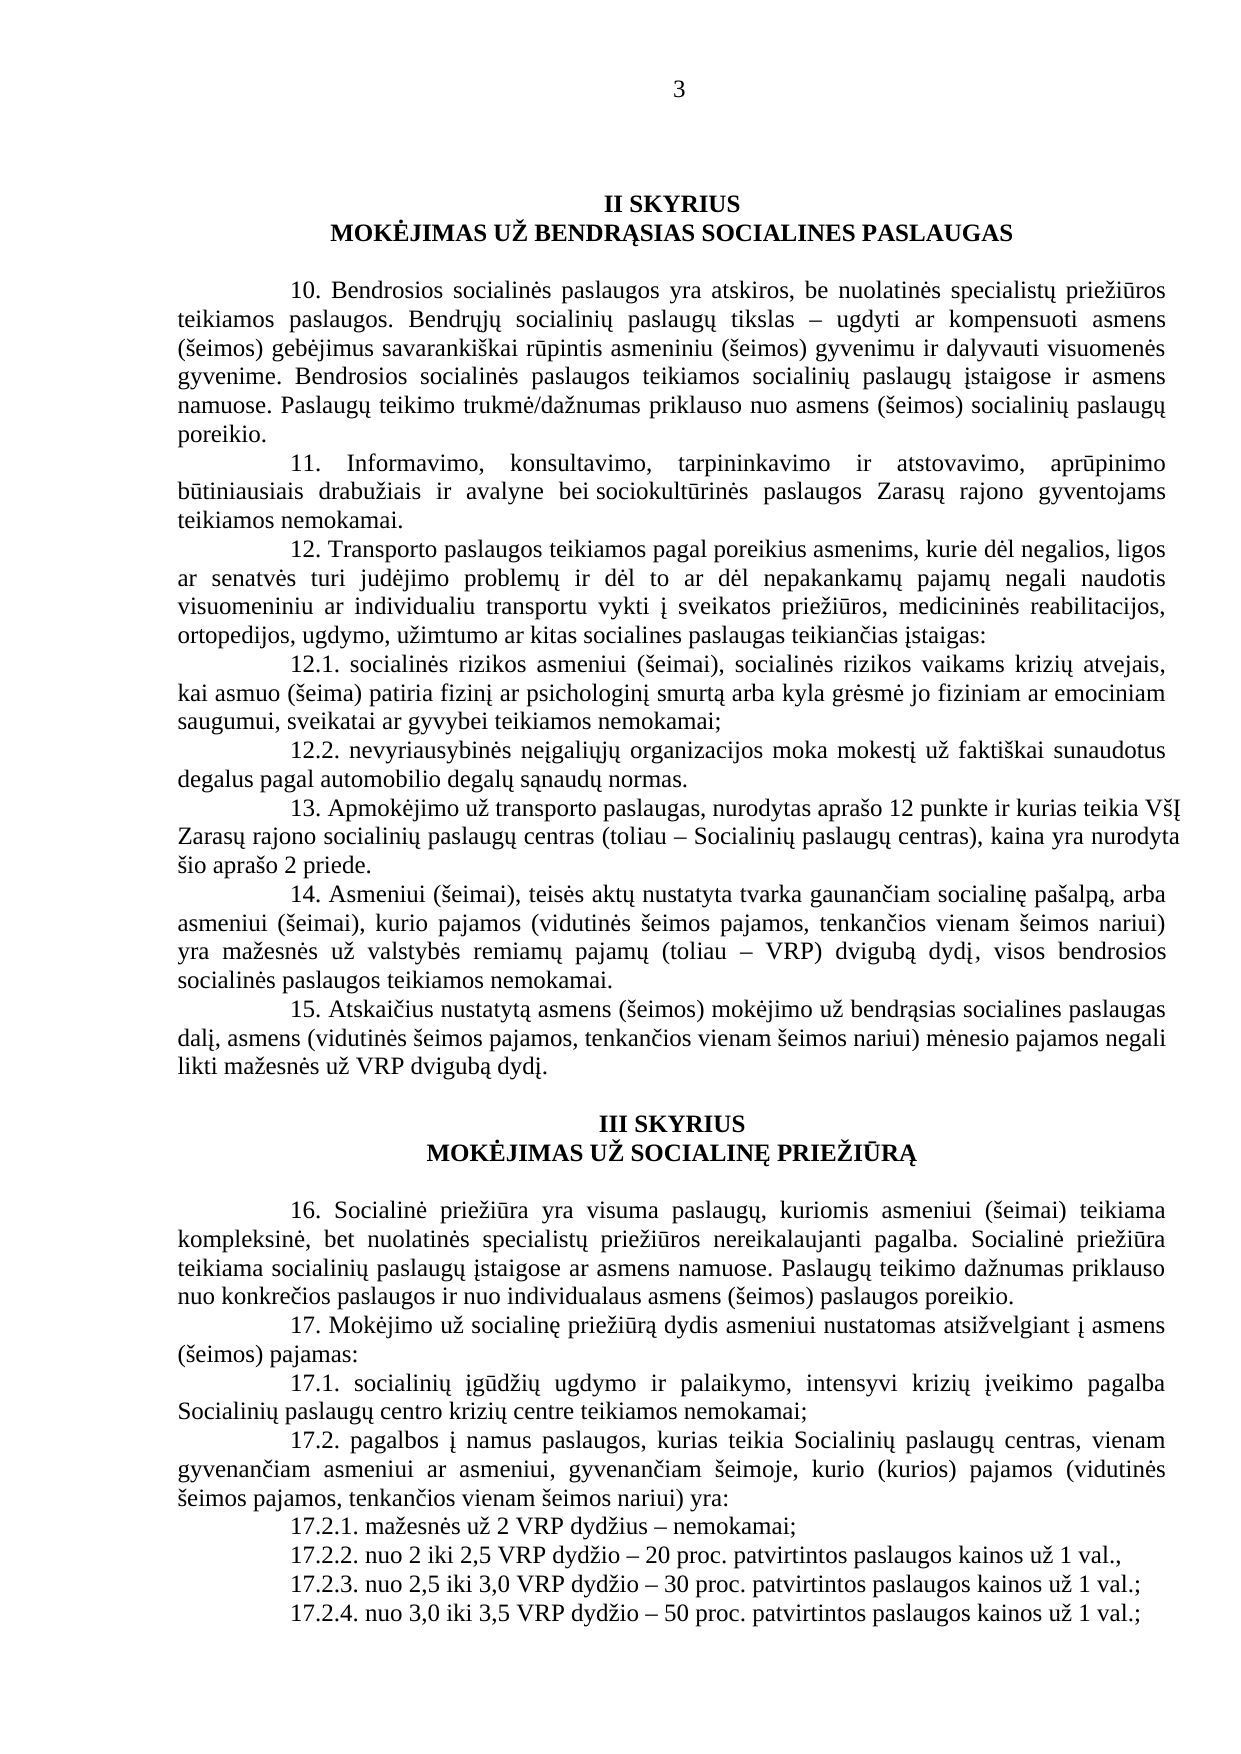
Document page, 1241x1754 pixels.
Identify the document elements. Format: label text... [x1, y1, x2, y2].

text 17.2.2. nuo 2 iki 2,5 VRP dydžio – 20 proc. patvirtintos paslaugos kainos už 1 val., [177, 1540, 1167, 1569]
text 15. Atskaičius nustatytą asmens (šeimos) mokėjimo už bendrąsias socialines paslaugas dalį, asmens (vidutinės šeimos pajamos, tenkančios vienam šeimos nariui) mėnesio pajamos negali likti mažesnės už VRP dvigubą dydį. [177, 994, 1167, 1080]
text II SKYRIUS [177, 189, 1167, 218]
text 17. Mokėjimo už socialinę priežiūrą dydis asmeniui nustatomas atsižvelgiant į asmens (šeimos) pajamas: [177, 1310, 1167, 1368]
text 12. Transporto paslaugos teikiamos pagal poreikius asmenims, kurie dėl negalios, ligos ar senatvės turi judėjimo problemų ir dėl to ar dėl nepakankamų pajamų negali naudotis visuomeniniu ar individualiu transportu vykti į sveikatos priežiūros, medicininės reabilitacijos, ortopedijos, ugdymo, užimtumo ar kitas socialines paslaugas teikiančias įstaigas: [177, 534, 1167, 649]
text 12.2. nevyriausybinės neįgaliųjų organizacijos moka mokestį už faktiškai sunaudotus degalus pagal automobilio degalų sąnaudų normas. [177, 735, 1167, 793]
text 17.2.4. nuo 3,0 iki 3,5 VRP dydžio – 50 proc. patvirtintos paslaugos kainos už 1 val.; [177, 1598, 1167, 1626]
text 14. Asmeniui (šeimai), teisės aktų nustatyta tvarka gaunančiam socialinę pašalpą, arba asmeniui (šeimai), kurio pajamos (vidutinės šeimos pajamos, tenkančios vienam šeimos nariui) yra mažesnės už valstybės remiamų pajamų (toliau – VRP) dvigubą dydį, visos bendrosios socialinės paslaugos teikiamos nemokamai. [177, 879, 1167, 994]
text MOKĖJIMAS UŽ SOCIALINĘ PRIEŽIŪRĄ [177, 1138, 1167, 1166]
text 16. Socialinė priežiūra yra visuma paslaugų, kuriomis asmeniui (šeimai) teikiama kompleksinė, bet nuolatinės specialistų priežiūros nereikalaujanti pagalba. Socialinė priežiūra teikiama socialinių paslaugų įstaigose ar asmens namuose. Paslaugų teikimo dažnumas priklauso nuo konkrečios paslaugos ir nuo individualaus asmens (šeimos) paslaugos poreikio. [177, 1195, 1167, 1310]
text 11. Informavimo, konsultavimo, tarpininkavimo ir atstovavimo, aprūpinimo būtiniausiais drabužiais ir avalyne bei sociokultūrinės paslaugos Zarasų rajono gyventojams teikiamos nemokamai. [177, 448, 1167, 534]
text 12.1. socialinės rizikos asmeniui (šeimai), socialinės rizikos vaikams krizių atvejais, kai asmuo (šeima) patiria fizinį ar psichologinį smurtą arba kyla grėsmė jo fiziniam ar emociniam saugumui, sveikatai ar gyvybei teikiamos nemokamai; [177, 649, 1167, 735]
text 13. Apmokėjimo už transporto paslaugas, nurodytas aprašo 12 punkte ir kurias teikia VšĮ Zarasų rajono socialinių paslaugų centras (toliau – Socialinių paslaugų centras), kaina yra nurodyta šio aprašo 2 priede. [177, 793, 1181, 879]
text III SKYRIUS [177, 1109, 1167, 1138]
text 17.1. socialinių įgūdžių ugdymo ir palaikymo, intensyvi krizių įveikimo pagalba Socialinių paslaugų centro krizių centre teikiamos nemokamai; [177, 1368, 1167, 1425]
text 17.2.1. mažesnės už 2 VRP dydžius – nemokamai; [177, 1511, 1167, 1540]
text MOKĖJIMAS UŽ BENDRĄSIAS SOCIALINES PASLAUGAS [177, 218, 1167, 246]
text 10. Bendrosios socialinės paslaugos yra atskiros, be nuolatinės specialistų priežiūros teikiamos paslaugos. Bendrųjų socialinių paslaugų tikslas – ugdyti ar kompensuoti asmens (šeimos) gebėjimus savarankiškai rūpintis asmeniniu (šeimos) gyvenimu ir dalyvauti visuomenės gyvenime. Bendrosios socialinės paslaugos teikiamos socialinių paslaugų įstaigose ir asmens namuose. Paslaugų teikimo trukmė/dažnumas priklauso nuo asmens (šeimos) socialinių paslaugų poreikio. [177, 275, 1167, 448]
text 17.2.3. nuo 2,5 iki 3,0 VRP dydžio – 30 proc. patvirtintos paslaugos kainos už 1 val.; [177, 1569, 1167, 1598]
text 17.2. pagalbos į namus paslaugos, kurias teikia Socialinių paslaugų centras, vienam gyvenančiam asmeniui ar asmeniui, gyvenančiam šeimoje, kurio (kurios) pajamos (vidutinės šeimos pajamos, tenkančios vienam šeimos nariui) yra: [177, 1425, 1167, 1511]
